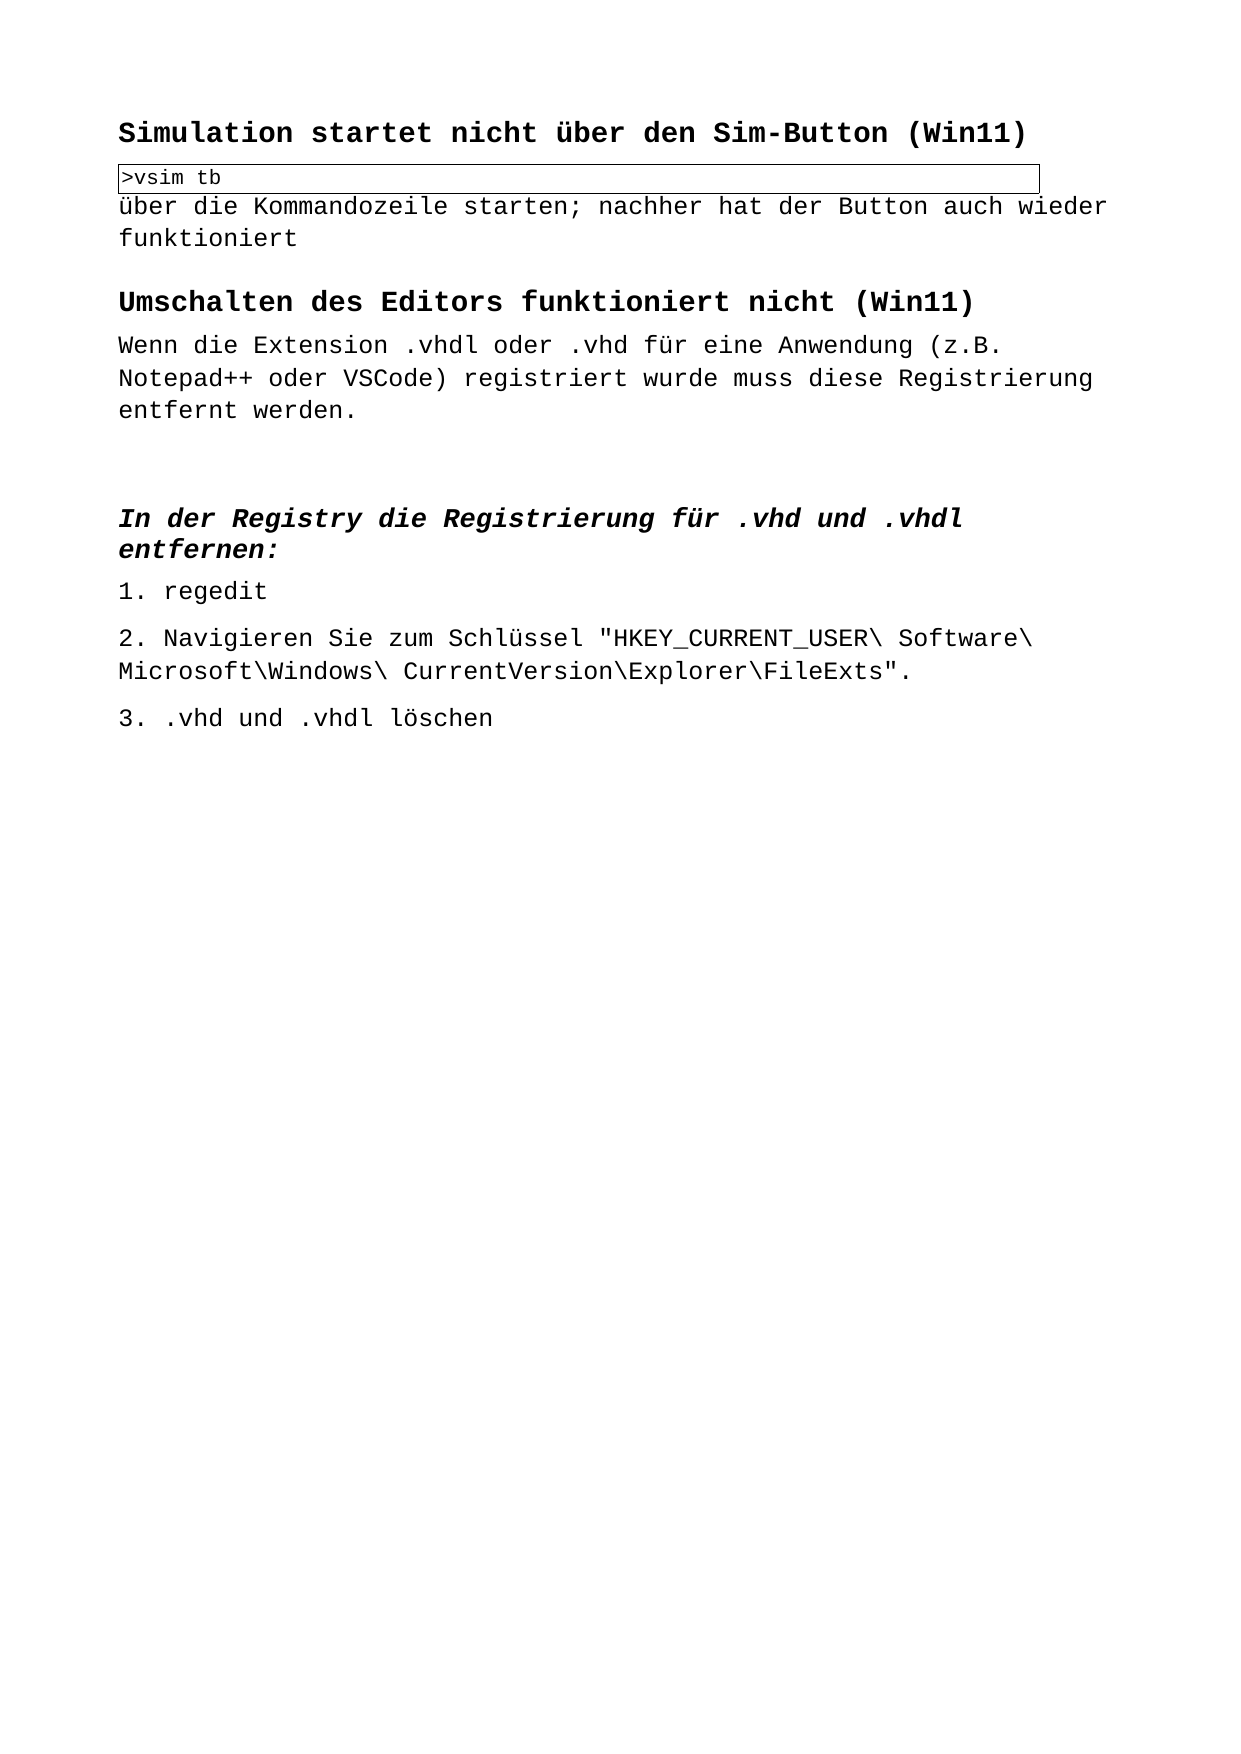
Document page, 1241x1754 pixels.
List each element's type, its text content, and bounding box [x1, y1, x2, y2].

text 2. Navigieren Sie zum Schlüssel "HKEY_CURRENT_USER\ Software\Microsoft\Windows\ CurrentVersion\Explorer\FileExts". [118, 626, 1122, 687]
text 1. regedit [118, 579, 1122, 607]
subtitle In der Registry die Registrierung für .vhd und .vhdl entfernen: [118, 505, 1122, 566]
text Wenn die Extension .vhdl oder .vhd für eine Anwendung (z.B. Notepad++ oder VSCode) registriert wurde muss diese Registrierung entfernt werden. [118, 333, 1122, 426]
text >vsim tb [119, 165, 1039, 193]
text über die Kommandozeile starten; nachher hat der Button auch wieder funktioniert [118, 193, 1122, 254]
text 3. .vhd und .vhdl löschen [118, 705, 1122, 734]
subtitle Umschalten des Editors funktioniert nicht (Win11) [118, 287, 1122, 321]
subtitle Simulation startet nicht über den Sim-Button (Win11) [118, 118, 1122, 151]
